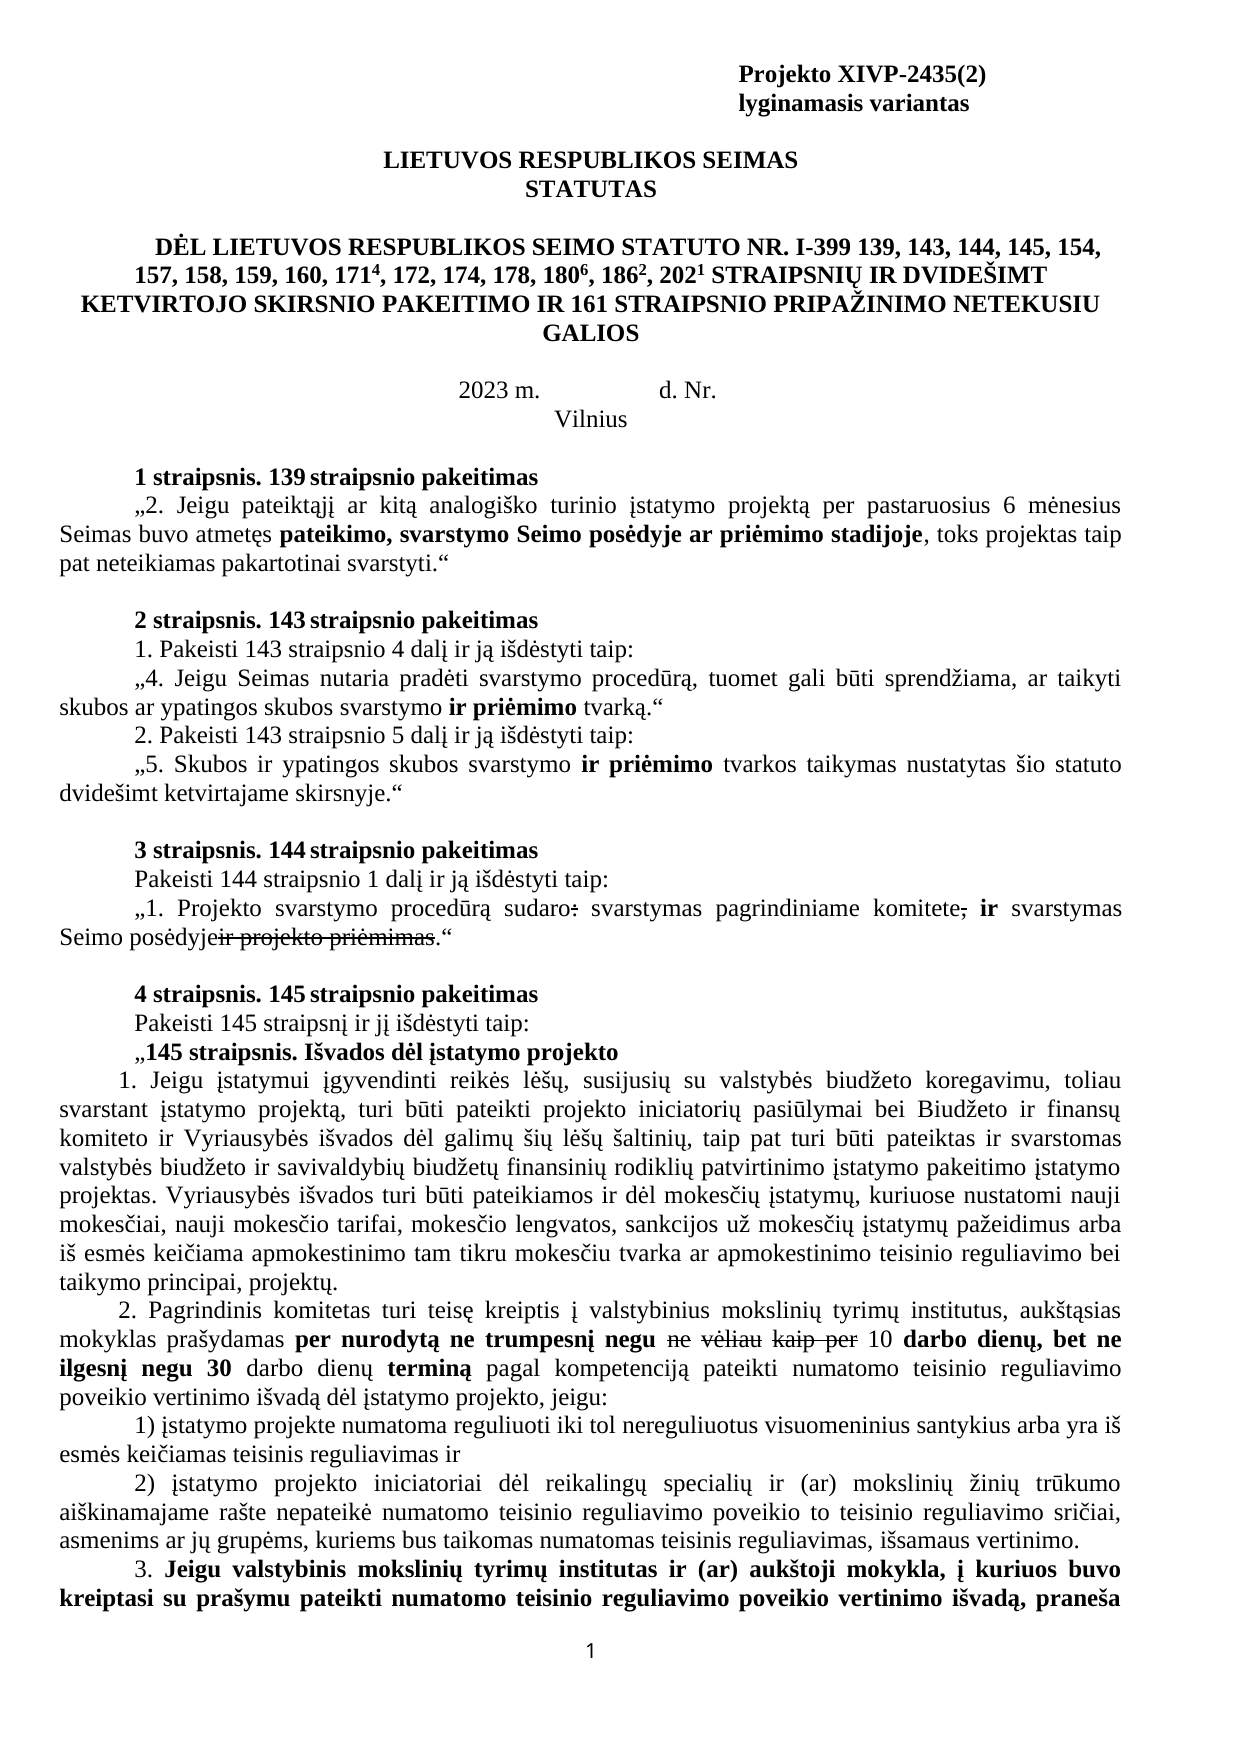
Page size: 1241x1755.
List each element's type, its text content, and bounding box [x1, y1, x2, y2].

text 1. Pakeisti 143 straipsnio 4 dalį ir ją išdėstyti taip: [59, 634, 1122, 663]
text 3. Jeigu valstybinis mokslinių tyrimų institutas ir (ar) aukštoji mokykla, į kuriuos buvo kreiptasi su prašymu pateikti numatomo teisinio reguliavimo poveikio vertinimo išvadą, praneša [59, 1554, 1122, 1612]
text 1. Jeigu įstatymui įgyvendinti reikės lėšų, susijusių su valstybės biudžeto koregavimu, toliau svarstant įstatymo projektą, turi būti pateikti projekto iniciatorių pasiūlymai bei Biudžeto ir finansų komiteto ir Vyriausybės išvados dėl galimų šių lėšų šaltinių, taip pat turi būti pateiktas ir svarstomas valstybės biudžeto ir savivaldybių biudžetų finansinių rodiklių patvirtinimo įstatymo pakeitimo įstatymo projektas. Vyriausybės išvados turi būti pateikiamos ir dėl mokesčių įstatymų, kuriuose nustatomi nauji mokesčiai, nauji mokesčio tarifai, mokesčio lengvatos, sankcijos už mokesčių įstatymų pažeidimus arba iš esmės keičiama apmokestinimo tam tikru mokesčiu tvarka ar apmokestinimo teisinio reguliavimo bei taikymo principai, projektų. [59, 1065, 1122, 1295]
text Pakeisti 145 straipsnį ir jį išdėstyti taip: [59, 1008, 1122, 1037]
text Pakeisti 144 straipsnio 1 dalį ir ją išdėstyti taip: [59, 864, 1122, 893]
text „145 straipsnis. Išvados dėl įstatymo projekto [59, 1037, 1122, 1065]
text „4. Jeigu Seimas nutaria pradėti svarstymo procedūrą, tuomet gali būti sprendžiama, ar taikyti skubos ar ypatingos skubos svarstymo ir priėmimo tvarką.“ [59, 663, 1122, 720]
text Projekto XIVP-2435(2) [59, 59, 1122, 88]
text 4 straipsnis. 145 straipsnio pakeitimas [59, 979, 1122, 1008]
text DĖL LIETUVOS RESPUBLIKOS SEIMO STATUTO NR. I-399 139, 143, 144, 145, 154, 157, 158, 159, 160, 1714, 172, 174, 178, 1806, 1862, 2021 STRAIPSNIŲ IR dvidešimt ketvirtojo skirsnio pakeitimo ir 161 straipsnio pripažinimo netekusiu galios [59, 232, 1122, 347]
text „2. Jeigu pateiktąjį ar kitą analogiško turinio įstatymo projektą per pastaruosius 6 mėnesius Seimas buvo atmetęs pateikimo, svarstymo Seimo posėdyje ar priėmimo stadijoje, toks projektas taip pat neteikiamas pakartotinai svarstyti.“ [59, 490, 1122, 577]
text LIETUVOS RESPUBLIKOS SEIMAS [59, 145, 1122, 174]
text 3 straipsnis. 144 straipsnio pakeitimas [59, 835, 1122, 864]
text lyginamasis variantas [59, 88, 1137, 117]
text 2. Pagrindinis komitetas turi teisę kreiptis į valstybinius mokslinių tyrimų institutus, aukštąsias mokyklas prašydamas per nurodytą ne trumpesnį negu ne vėliau kaip per 10 darbo dienų, bet ne ilgesnį negu 30 darbo dienų terminą pagal kompetenciją pateikti numatomo teisinio reguliavimo poveikio vertinimo išvadą dėl įstatymo projekto, jeigu: [59, 1295, 1122, 1410]
text 2023 m. d. Nr. [59, 375, 1122, 404]
text „5. Skubos ir ypatingos skubos svarstymo ir priėmimo tvarkos taikymas nustatytas šio statuto dvidešimt ketvirtajame skirsnyje.“ [59, 749, 1122, 807]
text Vilnius [59, 404, 1122, 433]
text 2 straipsnis. 143 straipsnio pakeitimas [59, 605, 1122, 634]
text „1. Projekto svarstymo procedūrą sudaro: svarstymas pagrindiniame komitete, ir svarstymas Seimo posėdyjeir projekto priėmimas.“ [59, 893, 1122, 950]
text 2. Pakeisti 143 straipsnio 5 dalį ir ją išdėstyti taip: [59, 720, 1122, 749]
text STATUTAS [59, 174, 1122, 203]
text 2) įstatymo projekto iniciatoriai dėl reikalingų specialių ir (ar) mokslinių žinių trūkumo aiškinamajame rašte nepateikė numatomo teisinio reguliavimo poveikio to teisinio reguliavimo sričiai, asmenims ar jų grupėms, kuriems bus taikomas numatomas teisinis reguliavimas, išsamaus vertinimo. [59, 1468, 1122, 1554]
text 1 straipsnis. 139 straipsnio pakeitimas [59, 462, 1122, 490]
text 1) įstatymo projekte numatoma reguliuoti iki tol nereguliuotus visuomeninius santykius arba yra iš esmės keičiamas teisinis reguliavimas ir [59, 1410, 1122, 1468]
